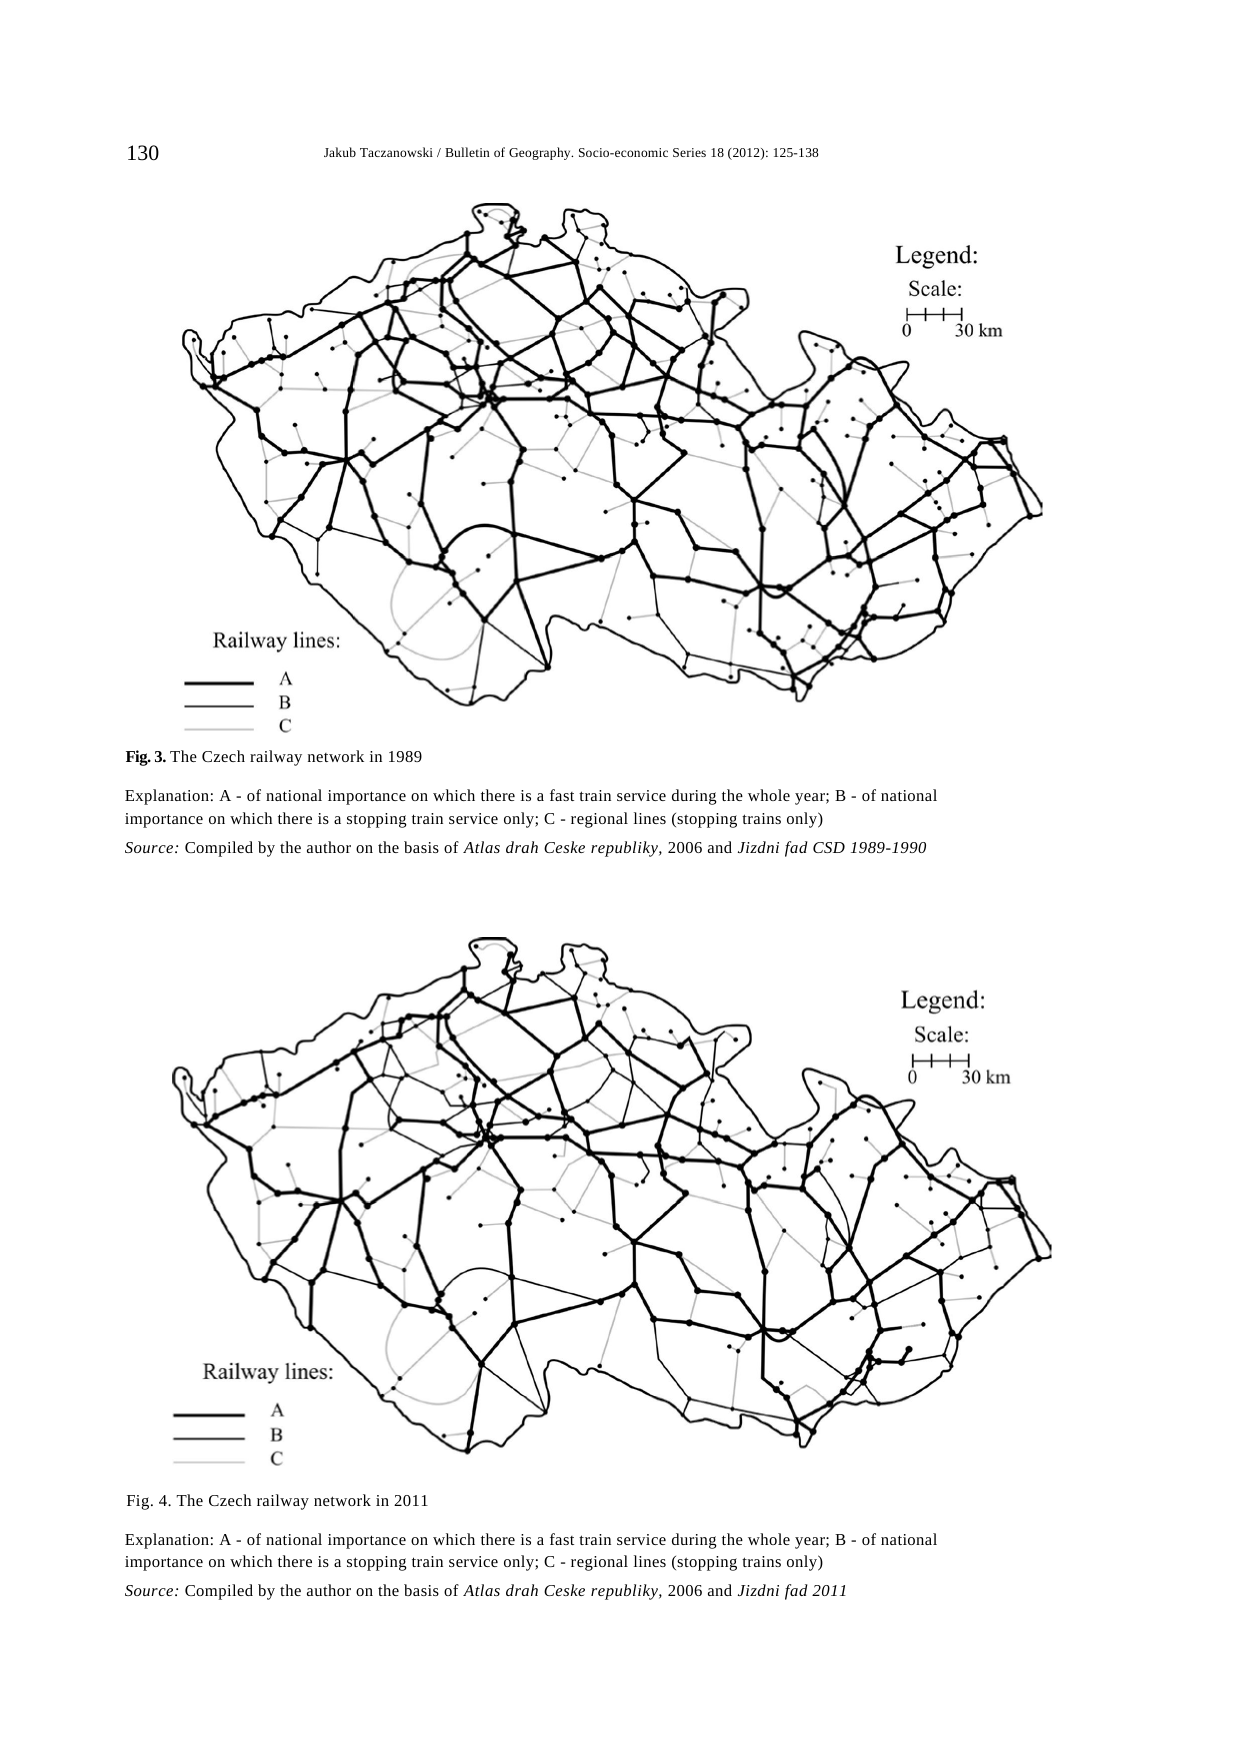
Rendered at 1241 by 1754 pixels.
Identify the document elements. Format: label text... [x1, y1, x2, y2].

text Explanation: A - of national importance on which there is a fast train service during the whole year; B - of national importance on which there is a stopping train service only; C - regional lines (stopping trains only) [124, 783, 1098, 829]
text Explanation: A - of national importance on which there is a fast train service during the whole year; B - of national importance on which there is a stopping train service only; C - regional lines (stopping trains only) [124, 1527, 1098, 1572]
text Fig. 4. The Czech railway network in 2011 [126, 1493, 459, 1509]
text Jakub Taczanowski / Bulletin of Geography. Socio-economic Series 18 (2012): 125-138 [323, 147, 819, 160]
text 130 [126, 143, 159, 165]
text Source: Compiled by the author on the basis of Atlas drah Ceske republiky, 2006 and Jizdni fad CSD 1989-1990 [124, 840, 1119, 857]
picture [181, 202, 1043, 734]
text Fig. 3. The Czech railway network in 1989 [125, 749, 463, 766]
text Source: Compiled by the author on the basis of Atlas drah Ceske republiky, 2006 and Jizdni fad 2011 [124, 1583, 1119, 1600]
picture [172, 937, 1052, 1467]
